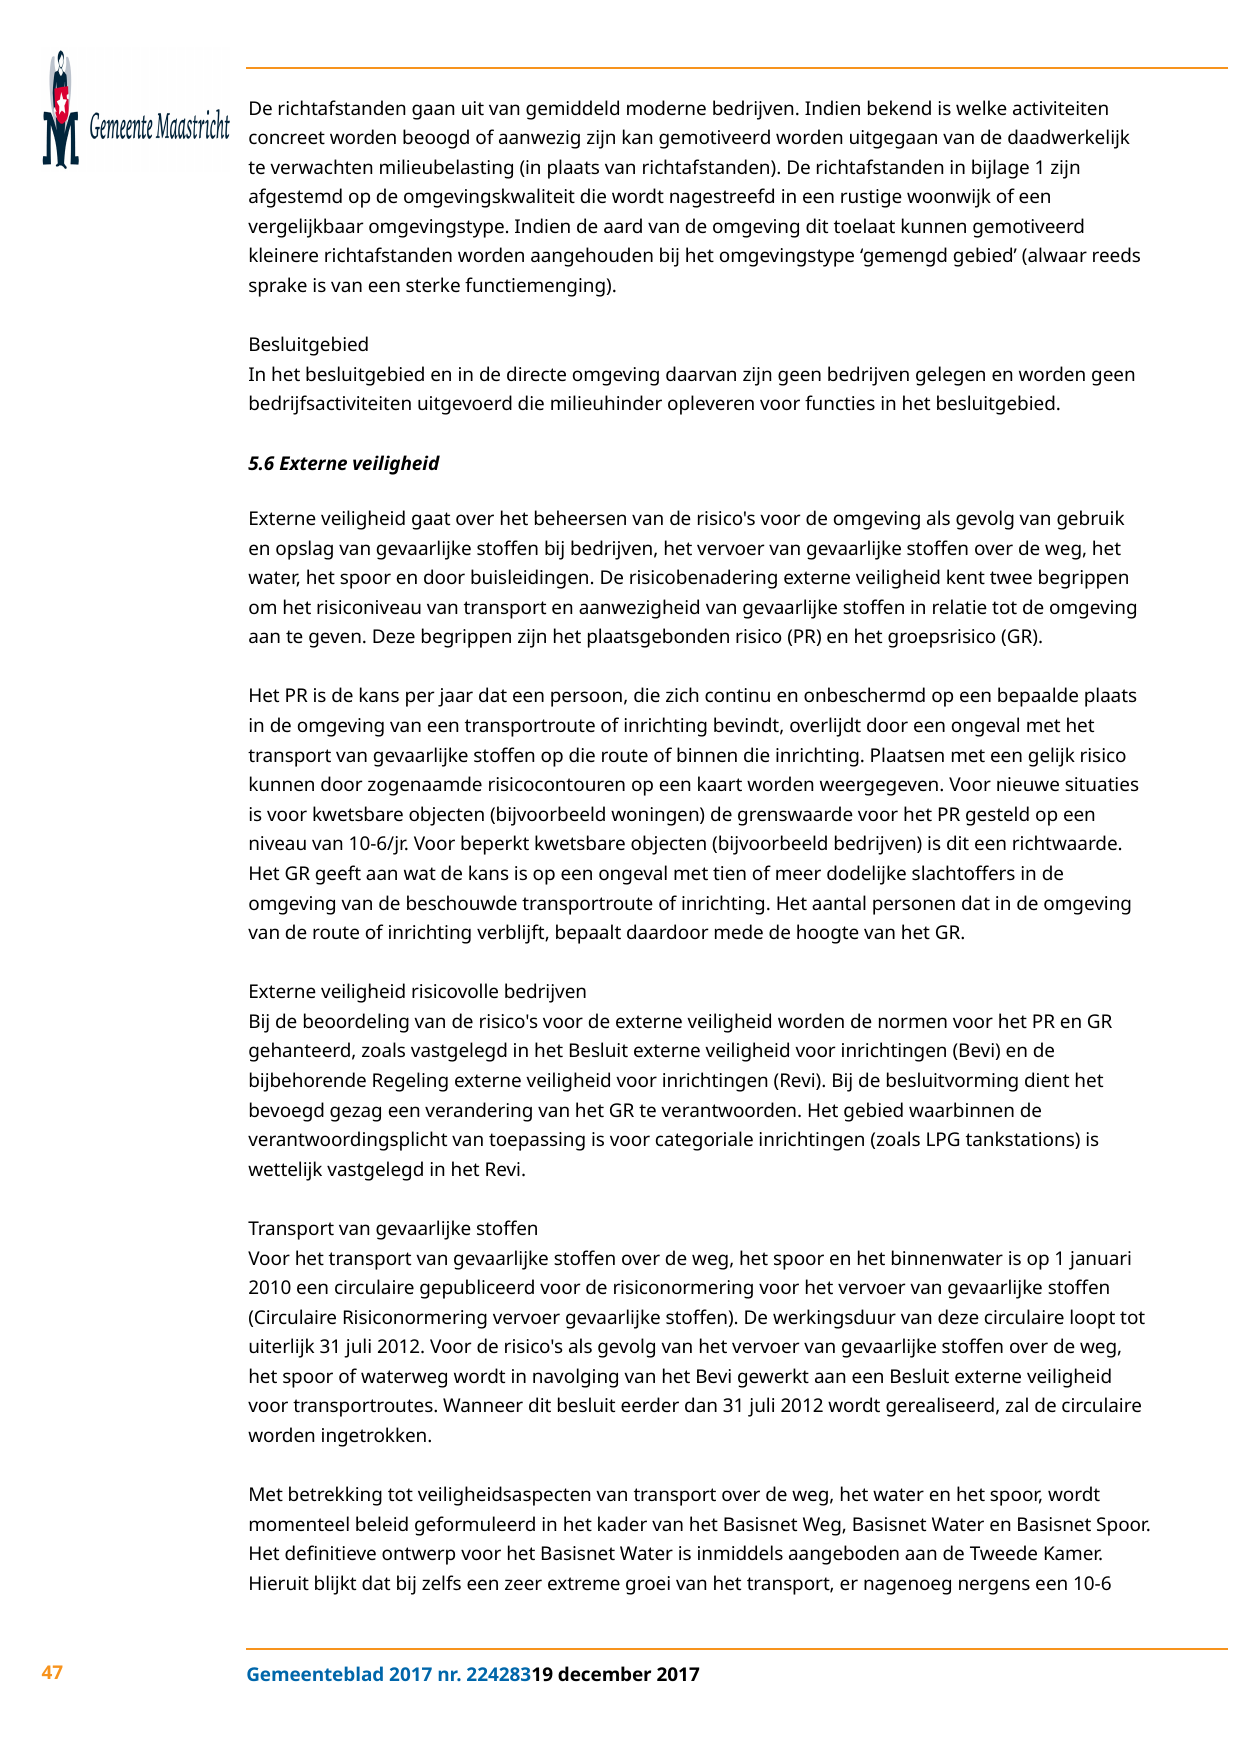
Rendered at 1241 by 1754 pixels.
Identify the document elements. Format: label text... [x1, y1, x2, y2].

text Besluitgebied [248, 331, 1152, 357]
text Bij de beoordeling van de risico's voor de externe veiligheid worden de normen voor het PR en GR gehanteerd, zoals vastgelegd in het Besluit externe veiligheid voor inrichtingen (Bevi) en de bijbehorende Regeling externe veiligheid voor inrichtingen (Revi). Bij de besluitvorming dient het bevoegd gezag een verandering van het GR te verantwoorden. Het gebied waarbinnen de verantwoordingsplicht van toepassing is voor categoriale inrichtingen (zoals LPG tankstations) is wettelijk vastgelegd in het Revi. [248, 1008, 1152, 1182]
text Het PR is de kans per jaar dat een persoon, die zich continu en onbeschermd op een bepaalde plaats in de omgeving van een transportroute of inrichting bevindt, overlijdt door een ongeval met het transport van gevaarlijke stoffen op die route of binnen die inrichting. Plaatsen met een gelijk risico kunnen door zogenaamde risicocontouren op een kaart worden weergegeven. Voor nieuwe situaties is voor kwetsbare objecten (bijvoorbeeld woningen) de grenswaarde voor het PR gesteld op een niveau van 10-6/jr. Voor beperkt kwetsbare objecten (bijvoorbeeld bedrijven) is dit een richtwaarde. Het GR geeft aan wat de kans is op een ongeval met tien of meer dodelijke slachtoffers in de omgeving van de beschouwde transportroute of inrichting. Het aantal personen dat in de omgeving van de route of inrichting verblijft, bepaalt daardoor mede de hoogte van het GR. [248, 683, 1152, 945]
text Transport van gevaarlijke stoffen [248, 1215, 1152, 1241]
text Externe veiligheid gaat over het beheersen van de risico's voor de omgeving als gevolg van gebruik en opslag van gevaarlijke stoffen bij bedrijven, het vervoer van gevaarlijke stoffen over de weg, het water, het spoor en door buisleidingen. De risicobenadering externe veiligheid kent twee begrippen om het risiconiveau van transport en aanwezigheid van gevaarlijke stoffen in relatie tot de omgeving aan te geven. Deze begrippen zijn het plaatsgebonden risico (PR) en het groepsrisico (GR). [248, 505, 1152, 649]
text In het besluitgebied en in de directe omgeving daarvan zijn geen bedrijven gelegen en worden geen bedrijfsactiviteiten uitgevoerd die milieuhinder opleveren voor functies in het besluitgebied. [248, 361, 1152, 416]
picture [41, 47, 231, 172]
text Met betrekking tot veiligheidsaspecten van transport over de weg, het water en het spoor, wordt momenteel beleid geformuleerd in het kader van het Basisnet Weg, Basisnet Water en Basisnet Spoor. Het definitieve ontwerp voor het Basisnet Water is inmiddels aangeboden aan de Tweede Kamer. Hieruit blijkt dat bij zelfs een zeer extreme groei van het transport, er nagenoeg nergens een 10-6 [248, 1481, 1152, 1596]
text Voor het transport van gevaarlijke stoffen over de weg, het spoor en het binnenwater is op 1 januari 2010 een circulaire gepubliceerd voor de risiconormering voor het vervoer van gevaarlijke stoffen (Circulaire Risiconormering vervoer gevaarlijke stoffen). De werkingsduur van deze circulaire loopt tot uiterlijk 31 juli 2012. Voor de risico's als gevolg van het vervoer van gevaarlijke stoffen over de weg, het spoor of waterweg wordt in navolging van het Bevi gewerkt aan een Besluit externe veiligheid voor transportroutes. Wanneer dit besluit eerder dan 31 juli 2012 wordt gerealiseerd, zal de circulaire worden ingetrokken. [248, 1245, 1152, 1448]
text De richtafstanden gaan uit van gemiddeld moderne bedrijven. Indien bekend is welke activiteiten concreet worden beoogd of aanwezig zijn kan gemotiveerd worden uitgegaan van de daadwerkelijk te verwachten milieubelasting (in plaats van richtafstanden). De richtafstanden in bijlage 1 zijn afgestemd op de omgevingskwaliteit die wordt nagestreefd in een rustige woonwijk of een vergelijkbaar omgevingstype. Indien de aard van de omgeving dit toelaat kunnen gemotiveerd kleinere richtafstanden worden aangehouden bij het omgevingstype ‘gemengd gebied’ (alwaar reeds sprake is van een sterke functiemenging). [248, 95, 1152, 298]
text Externe veiligheid risicovolle bedrijven [248, 978, 1152, 1004]
text 5.6 Externe veiligheid [248, 450, 1152, 476]
